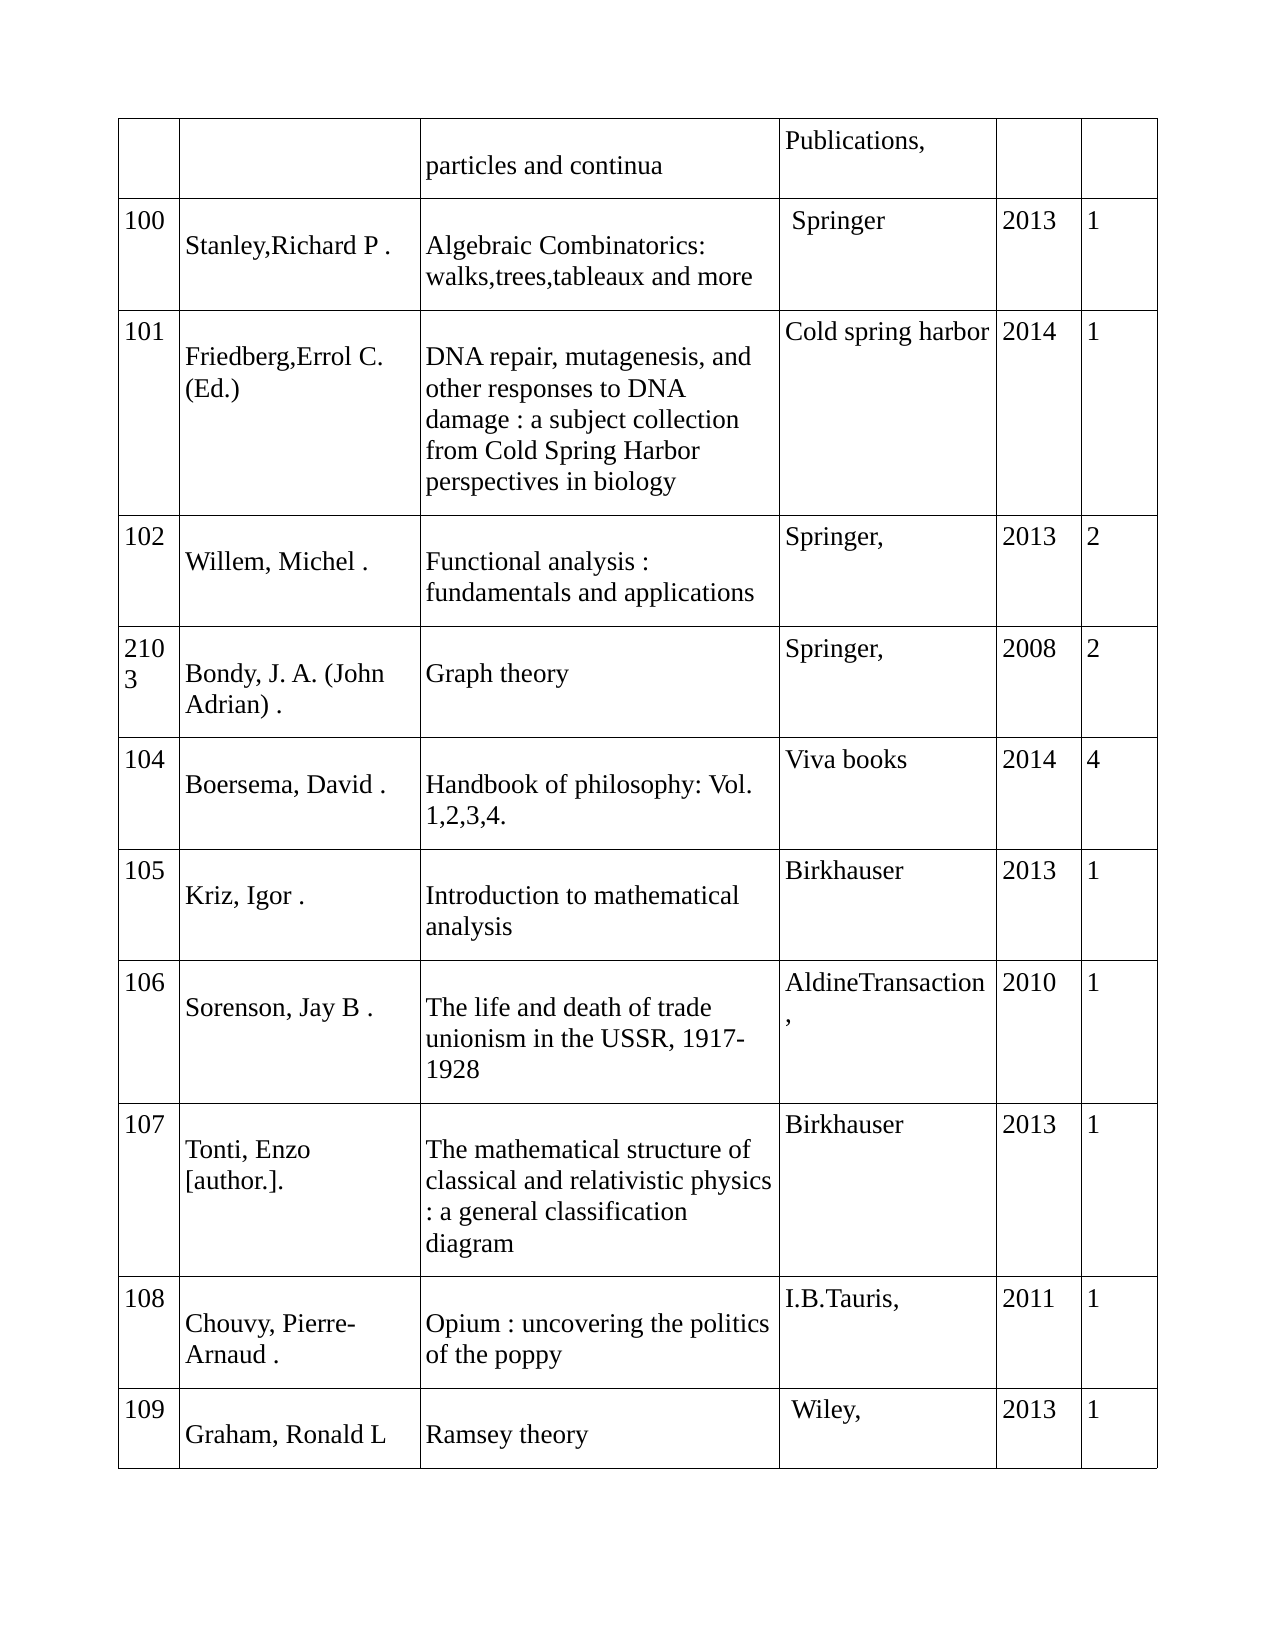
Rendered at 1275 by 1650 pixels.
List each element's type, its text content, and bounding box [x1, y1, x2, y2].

table_cell Functional analysis : fundamentals and applications [421, 516, 779, 626]
table_cell 1 [1082, 1277, 1157, 1387]
table_cell Handbook of philosophy: Vol. 1,2,3,4. [421, 738, 779, 848]
table_cell Friedberg,Errol C.(Ed.) [180, 311, 420, 514]
table_cell Opium : uncovering the politics of the poppy [421, 1277, 779, 1387]
table_cell 2010 [997, 961, 1081, 1102]
table_cell 2 [1082, 627, 1157, 737]
table_cell Graph theory [421, 627, 779, 737]
table_cell 2008 [997, 627, 1081, 737]
table_cell Birkhauser [780, 1104, 996, 1276]
table_cell Algebraic Combinatorics: walks,trees,tableaux and more [421, 199, 779, 310]
table_cell Ramsey theory [421, 1389, 779, 1468]
table_cell 2013 [997, 1389, 1081, 1468]
table_cell Introduction to mathematical analysis [421, 850, 779, 960]
table_cell 109 [119, 1389, 179, 1468]
table_cell particles and continua [421, 119, 779, 198]
table_cell Bondy, J. A. (John Adrian) . [180, 627, 420, 737]
table_cell 107 [119, 1104, 179, 1276]
table_cell Springer, [780, 516, 996, 626]
table_cell 4 [1082, 738, 1157, 848]
table_cell 106 [119, 961, 179, 1102]
table_cell Springer, [780, 627, 996, 737]
table_cell 2013 [997, 516, 1081, 626]
table_cell [180, 119, 420, 198]
table_cell Kriz, Igor . [180, 850, 420, 960]
table_cell 2013 [997, 199, 1081, 310]
table_cell Viva books [780, 738, 996, 848]
table_cell 2014 [997, 311, 1081, 514]
table_cell 108 [119, 1277, 179, 1387]
table_cell [997, 119, 1081, 198]
table_cell 2014 [997, 738, 1081, 848]
table_cell 104 [119, 738, 179, 848]
table_cell 1 [1082, 1104, 1157, 1276]
table_cell Cold spring harbor [780, 311, 996, 514]
table_cell The mathematical structure of classical and relativistic physics : a general classification diagram [421, 1104, 779, 1276]
table_cell 1 [1082, 199, 1157, 310]
table_cell Chouvy, Pierre-Arnaud . [180, 1277, 420, 1387]
table_cell 2011 [997, 1277, 1081, 1387]
table_cell [119, 119, 179, 198]
table_cell Willem, Michel . [180, 516, 420, 626]
table_cell AldineTransaction, [780, 961, 996, 1102]
table_cell 2103 [119, 627, 179, 737]
table_cell 101 [119, 311, 179, 514]
table_cell Graham, Ronald L [180, 1389, 420, 1468]
table_cell Boersema, David . [180, 738, 420, 848]
table_cell 102 [119, 516, 179, 626]
table_cell 1 [1082, 1389, 1157, 1468]
table_cell The life and death of trade unionism in the USSR, 1917-1928 [421, 961, 779, 1102]
table_cell 2 [1082, 516, 1157, 626]
table_cell Springer [780, 199, 996, 310]
table_cell 100 [119, 199, 179, 310]
table_cell Tonti, Enzo [author.]. [180, 1104, 420, 1276]
table_cell 2013 [997, 850, 1081, 960]
table_cell 105 [119, 850, 179, 960]
table_cell 1 [1082, 850, 1157, 960]
table_cell Sorenson, Jay B . [180, 961, 420, 1102]
table_cell Stanley,Richard P . [180, 199, 420, 310]
table_cell 1 [1082, 311, 1157, 514]
table_cell 1 [1082, 961, 1157, 1102]
table_cell I.B.Tauris, [780, 1277, 996, 1387]
table_cell DNA repair, mutagenesis, and other responses to DNA damage : a subject collection from Cold Spring Harbor perspectives in biology [421, 311, 779, 514]
table_cell 2013 [997, 1104, 1081, 1276]
table_cell Publications, [780, 119, 996, 198]
table_cell [1082, 119, 1157, 198]
table_cell Wiley, [780, 1389, 996, 1468]
table_cell Birkhauser [780, 850, 996, 960]
